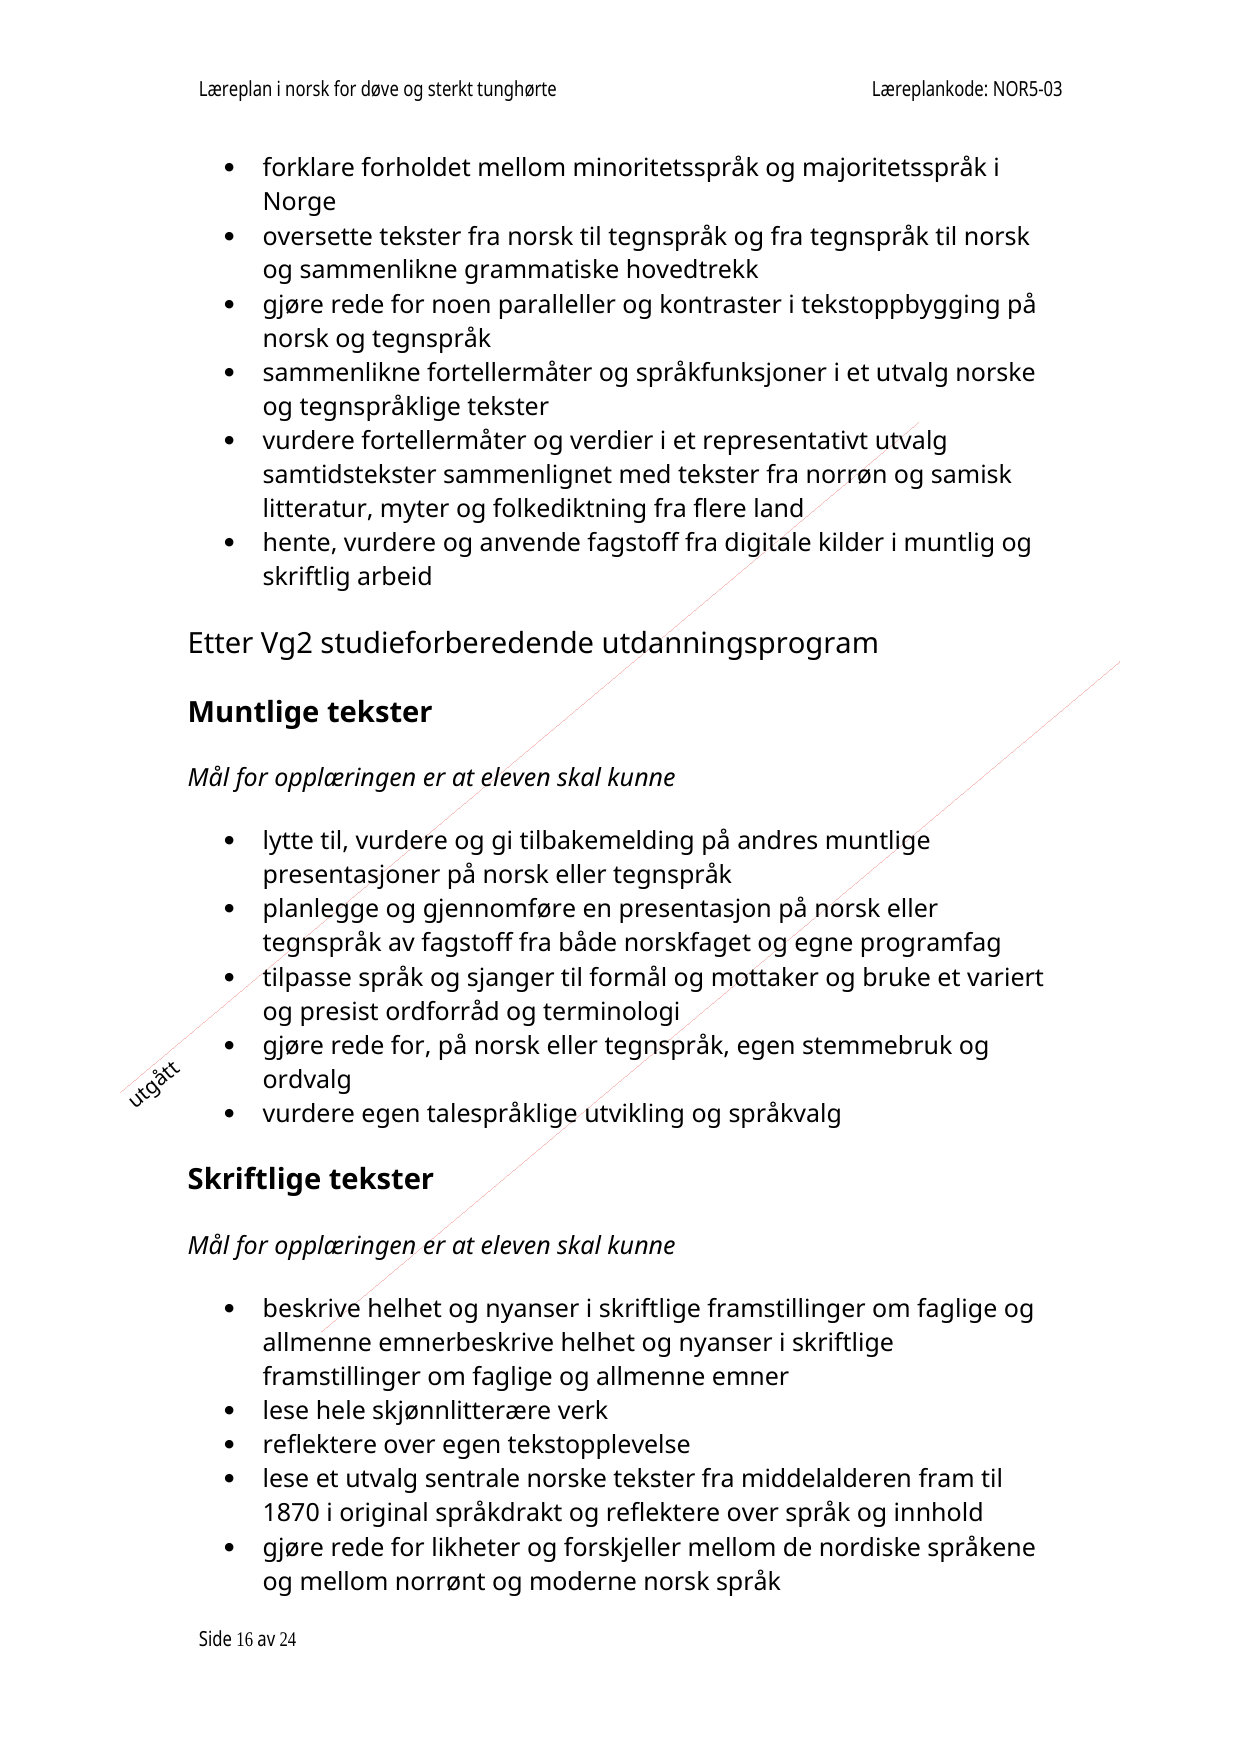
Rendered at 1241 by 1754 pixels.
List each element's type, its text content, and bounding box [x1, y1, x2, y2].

subtitle Muntlige tekster [187, 691, 597, 731]
subtitle [482, 1159, 1053, 1198]
text Mål for opplæringen er at eleven skal kunne [406, 1227, 1053, 1262]
text Mål for opplæringen er at eleven skal kunne [964, 760, 1053, 794]
text Mål for opplæringen er at eleven skal kunne [478, 760, 1001, 794]
list oversette tekster fra norsk til tegnspråk og fra tegnspråk til norsk og sammenlikne grammatiske hovedtrekk [225, 218, 1053, 286]
list reflektere over egen tekstopplevelse [225, 1427, 1053, 1461]
subtitle Etter Vg2 studieforberedende utdanningsprogram [187, 622, 679, 662]
list forklare forholdet mellom minoritetsspråk og majoritetsspråk i Norge [225, 150, 1053, 218]
list gjøre rede for, på norsk eller tegnspråk, egen stemmebruk og ordvalg [605, 1027, 1053, 1095]
list hente, vurdere og anvende fagstoff fra digitale kilder i muntlig og skriftlig arbeid [717, 525, 1053, 593]
list lytte til, vurdere og gi tilbakemelding på andres muntlige presentasjoner på norsk eller tegnspråk [225, 823, 440, 891]
list vurdere egen talespråklige utvikling og språkvalg [565, 1095, 1053, 1129]
list lytte til, vurdere og gi tilbakemelding på andres muntlige presentasjoner på norsk eller tegnspråk [848, 823, 1053, 891]
list beskrive helhet og nyanser i skriftlige framstillinger om faglige og allmenne emnerbeskrive helhet og nyanser i skriftlige framstillinger om faglige og allmenne emner [225, 1291, 1053, 1393]
list sammenlikne fortellermåter og språkfunksjoner i et utvalg norske og tegnspråklige tekster [225, 354, 1053, 422]
list planlegge og gjennomføre en presentasjon på norsk eller tegnspråk av fagstoff fra både norskfaget og egne programfag [767, 891, 1053, 959]
list tilpasse språk og sjanger til formål og mottaker og bruke et variert og presist ordforråd og terminologi [225, 959, 764, 1027]
list vurdere fortellermåter og verdier i et representativt utvalg samtidstekster sammenlignet med tekster fra norrøn og samisk litteratur, myter og folkediktning fra flere land [798, 422, 1053, 525]
list vurdere fortellermåter og verdier i et representativt utvalg samtidstekster sammenlignet med tekster fra norrøn og samisk litteratur, myter og folkediktning fra flere land [225, 422, 917, 525]
list tilpasse språk og sjanger til formål og mottaker og bruke et variert og presist ordforråd og terminologi [225, 959, 278, 1003]
list hente, vurdere og anvende fagstoff fra digitale kilder i muntlig og skriftlig arbeid [225, 525, 795, 593]
subtitle [553, 691, 1053, 731]
list lese hele skjønnlitterære verk [225, 1393, 1053, 1427]
text Mål for opplæringen er at eleven skal kunne [187, 760, 515, 794]
list lytte til, vurdere og gi tilbakemelding på andres muntlige presentasjoner på norsk eller tegnspråk [362, 823, 926, 891]
subtitle Skriftlige tekster [187, 1159, 526, 1198]
list vurdere egen talespråklige utvikling og språkvalg [225, 1095, 602, 1129]
text Mål for opplæringen er at eleven skal kunne [187, 1227, 444, 1262]
list gjøre rede for, på norsk eller tegnspråk, egen stemmebruk og ordvalg [225, 1027, 683, 1095]
list planlegge og gjennomføre en presentasjon på norsk eller tegnspråk av fagstoff fra både norskfaget og egne programfag [281, 891, 845, 959]
list gjøre rede for likheter og forskjeller mellom de nordiske språkene og mellom norrønt og moderne norsk språk [225, 1529, 1053, 1597]
list gjøre rede for noen paralleller og kontraster i tekstoppbygging på norsk og tegnspråk [225, 286, 1053, 354]
list tilpasse språk og sjanger til formål og mottaker og bruke et variert og presist ordforråd og terminologi [686, 959, 1053, 1027]
subtitle Etter Vg2 studieforberedende utdanningsprogram [635, 622, 1053, 662]
list planlegge og gjennomføre en presentasjon på norsk eller tegnspråk av fagstoff fra både norskfaget og egne programfag [225, 891, 359, 959]
list lese et utvalg sentrale norske tekster fra middelalderen fram til 1870 i original språkdrakt og reflektere over språk og innhold [225, 1461, 1053, 1529]
